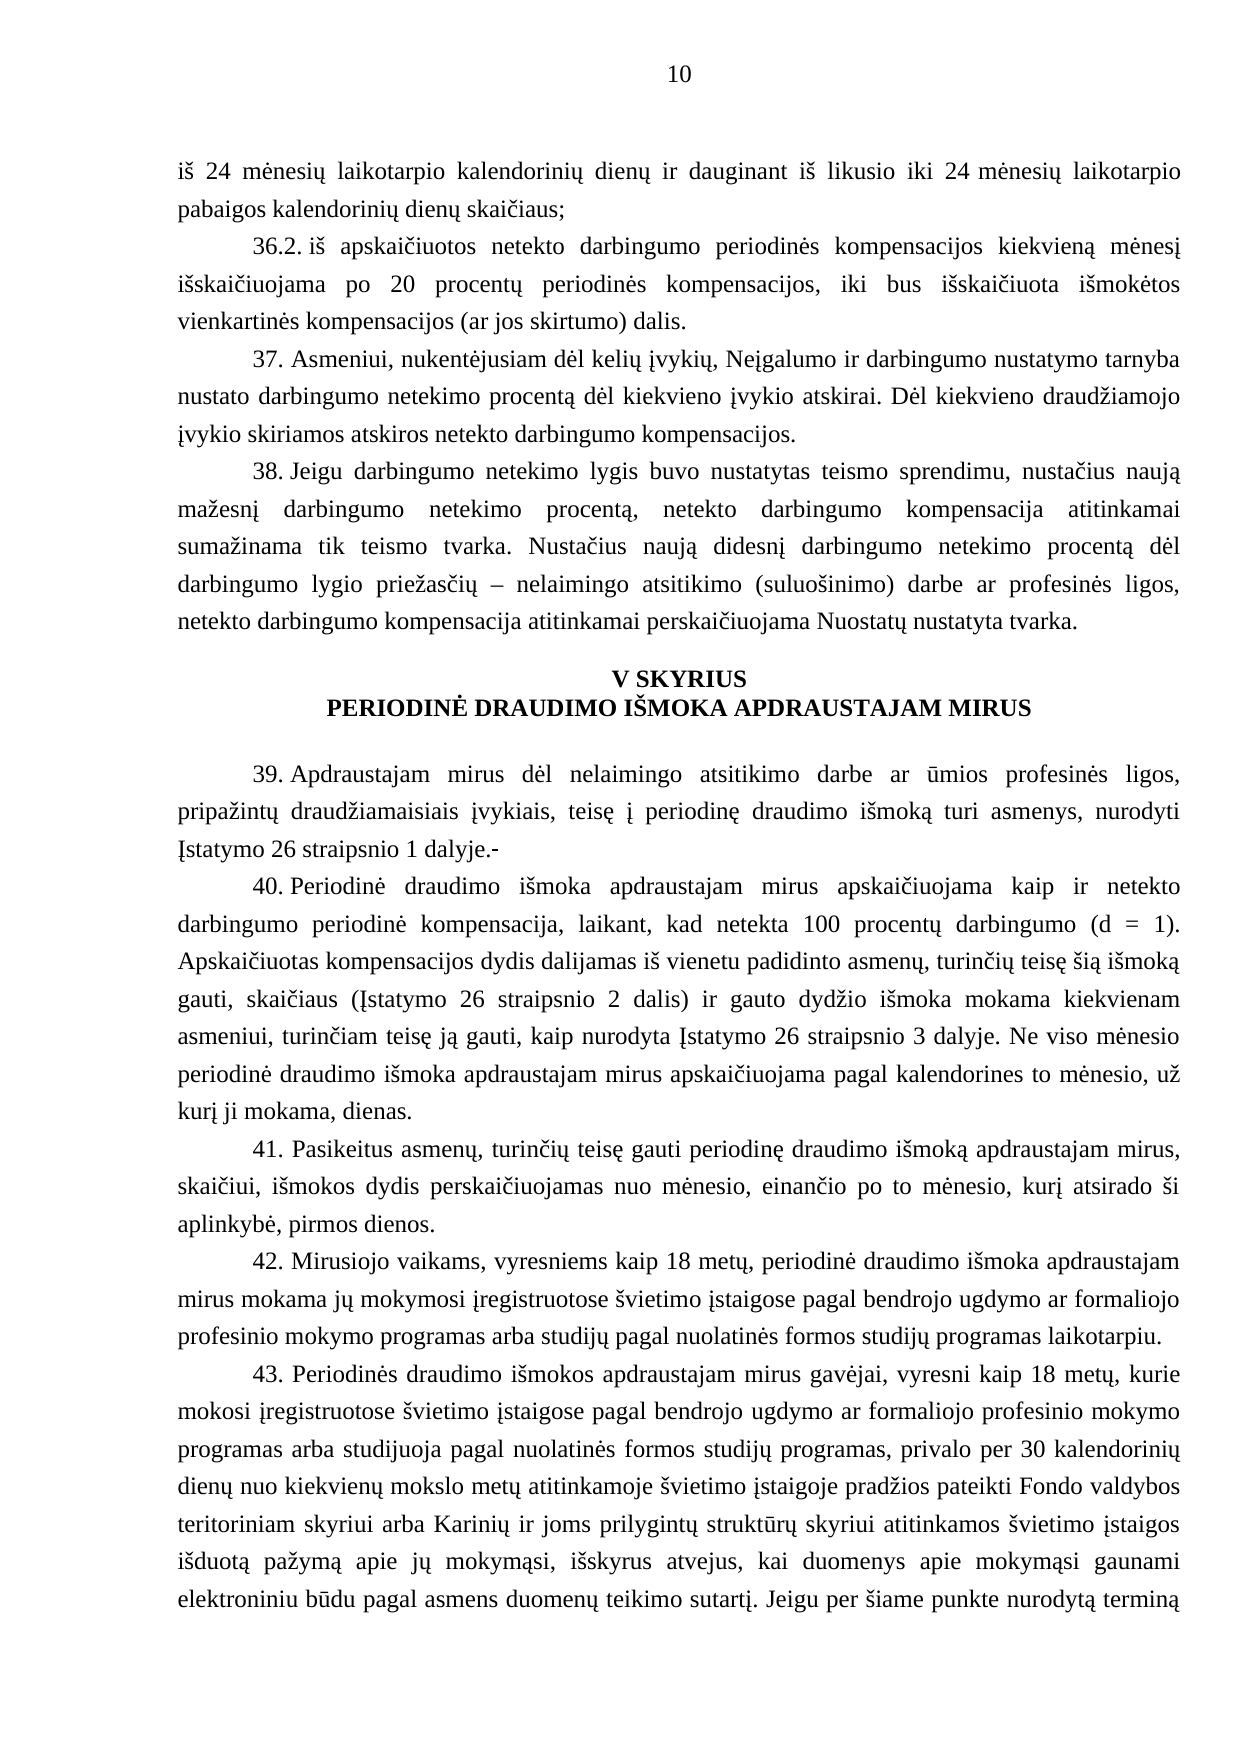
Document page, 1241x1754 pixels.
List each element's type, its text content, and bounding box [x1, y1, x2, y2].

text V SKYRIUS [177, 664, 1181, 693]
text iš 24 mėnesių laikotarpio kalendorinių dienų ir dauginant iš likusio iki 24 mėnesių laikotarpio pabaigos kalendorinių dienų skaičiaus; [177, 148, 1181, 223]
text 41. Pasikeitus asmenų, turinčių teisę gauti periodinę draudimo išmoką apdraustajam mirus, skaičiui, išmokos dydis perskaičiuojamas nuo mėnesio, einančio po to mėnesio, kurį atsirado ši aplinkybė, pirmos dienos. [177, 1125, 1181, 1238]
text PERIODINĖ DRAUDIMO IŠMOKA APDRAUSTAJAM MIRUS [177, 693, 1181, 721]
text 37. Asmeniui, nukentėjusiam dėl kelių įvykių, Neįgalumo ir darbingumo nustatymo tarnyba nustato darbingumo netekimo procentą dėl kiekvieno įvykio atskirai. Dėl kiekvieno draudžiamojo įvykio skiriamos atskiros netekto darbingumo kompensacijos. [177, 335, 1181, 448]
text 40. Periodinė draudimo išmoka apdraustajam mirus apskaičiuojama kaip ir netekto darbingumo periodinė kompensacija, laikant, kad netekta 100 procentų darbingumo (d = 1). Apskaičiuotas kompensacijos dydis dalijamas iš vienetu padidinto asmenų, turinčių teisę šią išmoką gauti, skaičiaus (Įstatymo 26 straipsnio 2 dalis) ir gauto dydžio išmoka mokama kiekvienam asmeniui, turinčiam teisę ją gauti, kaip nurodyta Įstatymo 26 straipsnio 3 dalyje. Ne viso mėnesio periodinė draudimo išmoka apdraustajam mirus apskaičiuojama pagal kalendorines to mėnesio, už kurį ji mokama, dienas. [177, 863, 1181, 1125]
text 42. Mirusiojo vaikams, vyresniems kaip 18 metų, periodinė draudimo išmoka apdraustajam mirus mokama jų mokymosi įregistruotose švietimo įstaigose pagal bendrojo ugdymo ar formaliojo profesinio mokymo programas arba studijų pagal nuolatinės formos studijų programas laikotarpiu. [177, 1238, 1181, 1350]
text 38. Jeigu darbingumo netekimo lygis buvo nustatytas teismo sprendimu, nustačius naują mažesnį darbingumo netekimo procentą, netekto darbingumo kompensacija atitinkamai sumažinama tik teismo tvarka. Nustačius naują didesnį darbingumo netekimo procentą dėl darbingumo lygio priežasčių – nelaimingo atsitikimo (suluošinimo) darbe ar profesinės ligos, netekto darbingumo kompensacija atitinkamai perskaičiuojama Nuostatų nustatyta tvarka. [177, 448, 1181, 635]
text 36.2. iš apskaičiuotos netekto darbingumo periodinės kompensacijos kiekvieną mėnesį išskaičiuojama po 20 procentų periodinės kompensacijos, iki bus išskaičiuota išmokėtos vienkartinės kompensacijos (ar jos skirtumo) dalis. [177, 223, 1181, 335]
text 39. Apdraustajam mirus dėl nelaimingo atsitikimo darbe ar ūmios profesinės ligos, pripažintų draudžiamaisiais įvykiais, teisę į periodinę draudimo išmoką turi asmenys, nurodyti Įstatymo 26 straipsnio 1 dalyje. [177, 750, 1181, 863]
text 43. Periodinės draudimo išmokos apdraustajam mirus gavėjai, vyresni kaip 18 metų, kurie mokosi įregistruotose švietimo įstaigose pagal bendrojo ugdymo ar formaliojo profesinio mokymo programas arba studijuoja pagal nuolatinės formos studijų programas, privalo per 30 kalendorinių dienų nuo kiekvienų mokslo metų atitinkamoje švietimo įstaigoje pradžios pateikti Fondo valdybos teritoriniam skyriui arba Karinių ir joms prilygintų struktūrų skyriui atitinkamos švietimo įstaigos išduotą pažymą apie jų mokymąsi, išskyrus atvejus, kai duomenys apie mokymąsi gaunami elektroniniu būdu pagal asmens duomenų teikimo sutartį. Jeigu per šiame punkte nurodytą terminą [177, 1350, 1181, 1613]
